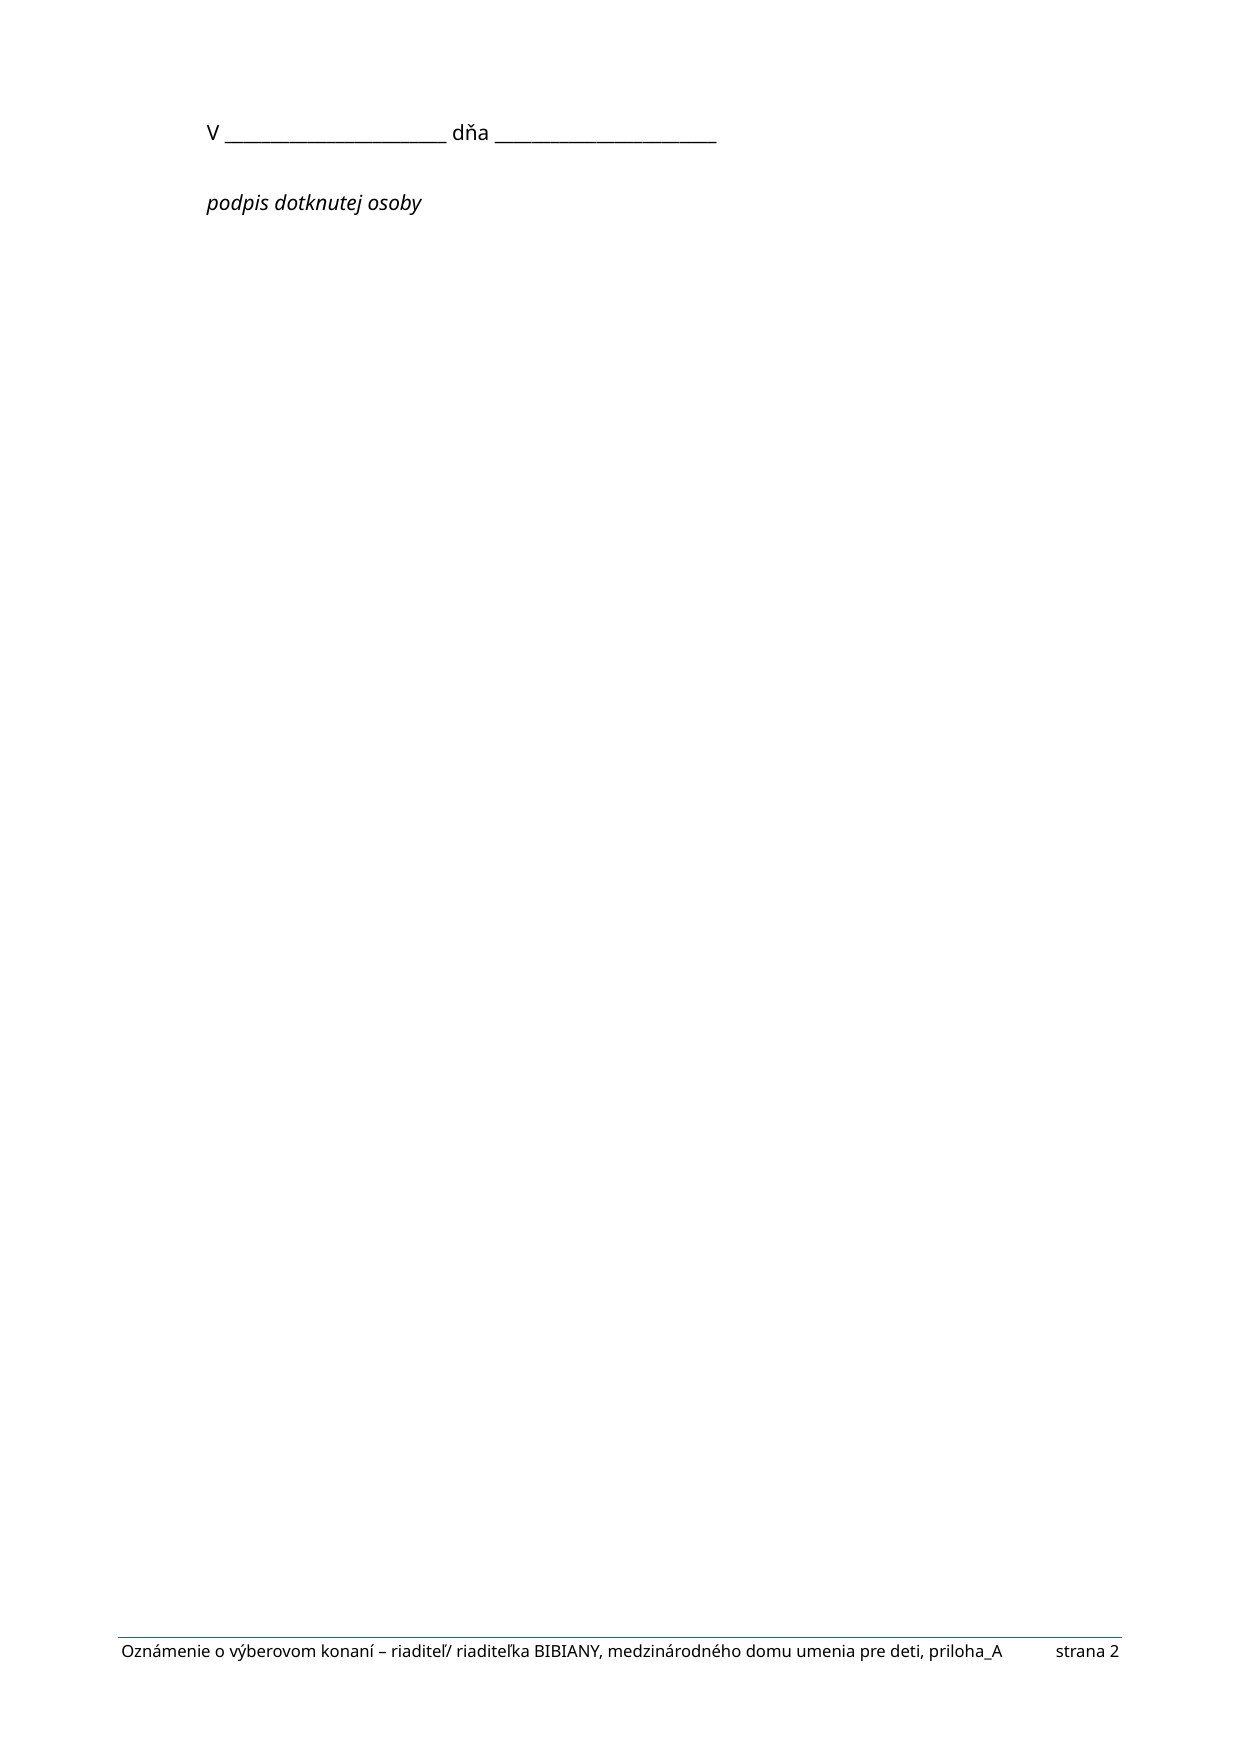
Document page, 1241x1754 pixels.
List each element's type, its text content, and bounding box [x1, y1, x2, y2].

text V ________________________ dňa ________________________ [207, 118, 1122, 147]
text podpis dotknutej osoby [207, 188, 1122, 216]
